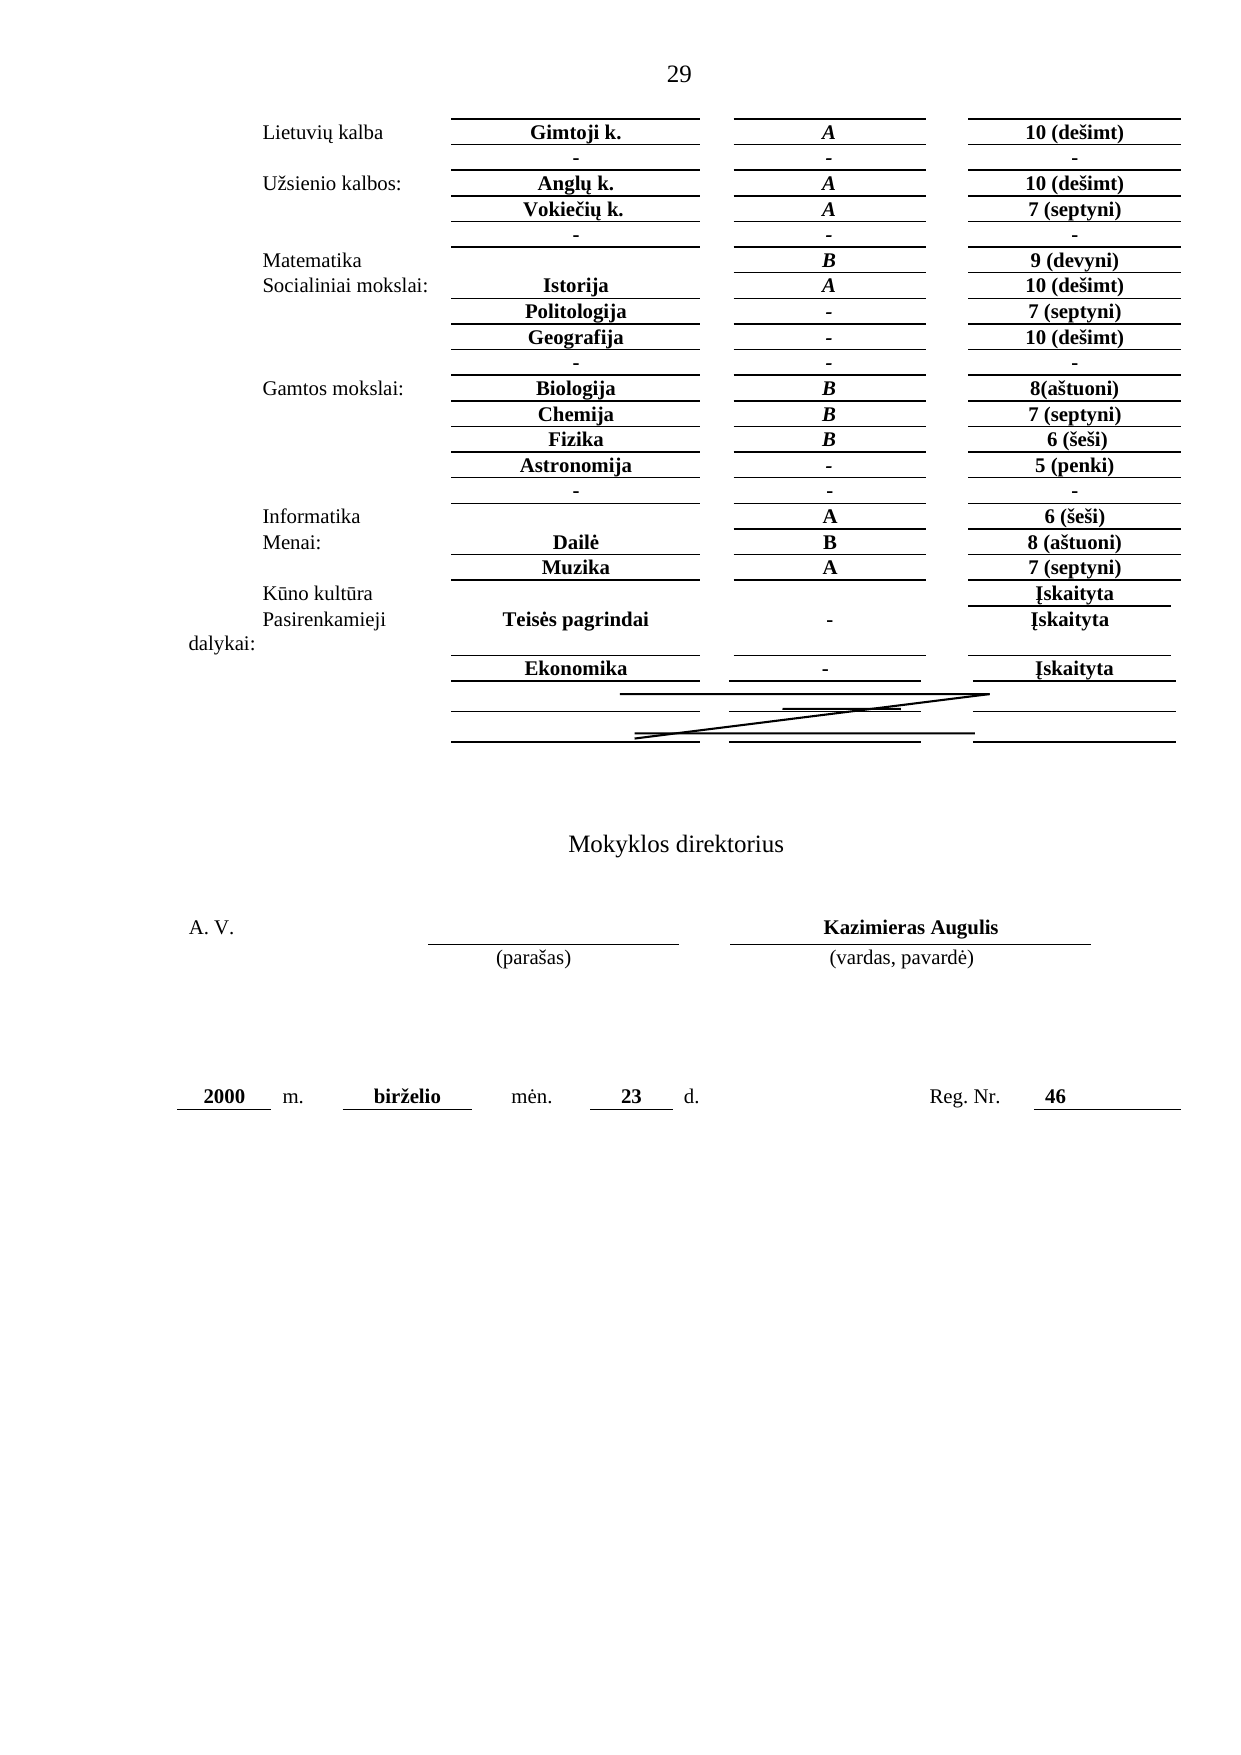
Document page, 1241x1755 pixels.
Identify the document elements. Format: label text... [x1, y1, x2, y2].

table_cell Įskaityta [968, 581, 1181, 605]
table_cell [700, 451, 733, 477]
table_cell [921, 698, 973, 711]
table_cell - [734, 350, 926, 374]
table_cell Įskaityta [973, 655, 1176, 680]
table_cell Matematika [177, 246, 451, 272]
table_cell 6 (šeši) [968, 504, 1181, 528]
table_cell A [734, 273, 926, 297]
table_cell [451, 581, 700, 605]
table_cell 9 (devyni) [968, 248, 1181, 272]
table_cell - [729, 655, 921, 680]
table_header A. V. [177, 915, 428, 944]
table_cell [177, 711, 451, 741]
table_cell 10 (dešimt) [968, 120, 1181, 144]
table_cell Astronomija [451, 453, 700, 477]
table_cell 6 (šeši) [968, 427, 1181, 451]
table_cell [700, 144, 733, 169]
table_cell B [734, 402, 926, 426]
table_cell Fizika [451, 427, 700, 451]
text Mokyklos direktorius [177, 829, 1181, 857]
table_cell [1176, 605, 1181, 655]
table_cell Gimtoji k. [451, 120, 700, 144]
table_header 2000 [177, 1084, 271, 1108]
table_cell [700, 711, 729, 729]
table_cell 8(aštuoni) [968, 376, 1181, 400]
table_cell [177, 655, 451, 680]
table_cell [700, 579, 733, 605]
table_cell [700, 323, 733, 349]
table_cell Vokiečių k. [451, 197, 700, 221]
table_cell [177, 400, 451, 426]
table_cell - [734, 145, 926, 169]
table_cell [1171, 605, 1176, 655]
table_cell 5 (penki) [968, 453, 1181, 477]
table_cell 10 (dešimt) [968, 171, 1181, 195]
table_header Kazimieras Augulis [730, 915, 1091, 944]
table_header Reg. Nr. [913, 1084, 1034, 1108]
table_cell [700, 655, 729, 680]
table_cell Politologija [451, 299, 700, 323]
table_cell [921, 655, 973, 680]
table_cell 7 (septyni) [968, 197, 1181, 221]
table_cell Biologija [451, 376, 700, 400]
table_cell - [451, 478, 700, 502]
table_cell [729, 712, 830, 725]
table_cell [926, 272, 968, 297]
table_cell [700, 605, 733, 655]
table_cell [926, 144, 968, 169]
table_cell - [968, 222, 1181, 246]
table_cell [700, 169, 733, 195]
table_cell [1176, 680, 1181, 711]
table_cell B [734, 427, 926, 451]
table_cell Chemija [451, 402, 700, 426]
table_cell A [734, 504, 926, 528]
table_cell Menai: [177, 528, 451, 554]
table_cell [177, 349, 451, 374]
table_cell [1176, 711, 1181, 741]
table_cell [926, 374, 968, 400]
table_cell 10 (dešimt) [968, 325, 1181, 349]
table_header [1091, 915, 1181, 944]
table_cell [926, 400, 968, 426]
table_cell [700, 735, 729, 741]
table_cell [926, 118, 968, 144]
table_cell [700, 528, 733, 554]
table_cell B [734, 376, 926, 400]
table_cell [700, 272, 733, 297]
table_cell - [451, 222, 700, 246]
table_cell [704, 728, 729, 732]
table_cell [926, 426, 968, 451]
table_cell [729, 682, 921, 693]
table_cell [177, 554, 451, 579]
table_cell [926, 323, 968, 349]
table_cell [177, 451, 451, 477]
table_header 23 [590, 1084, 672, 1108]
table_cell [451, 248, 700, 272]
table_cell 10 (dešimt) [968, 273, 1181, 297]
table_cell [926, 503, 968, 528]
table_cell B [734, 248, 926, 272]
table_cell Informatika [177, 503, 451, 528]
table_cell [700, 221, 733, 246]
table_cell Teisės pagrindai [451, 605, 700, 655]
table_cell [926, 451, 968, 477]
table_cell Geografija [451, 325, 700, 349]
table_cell A [734, 171, 926, 195]
table_cell [926, 579, 968, 605]
table_cell [926, 195, 968, 221]
table_cell [700, 374, 733, 400]
table_cell [734, 581, 926, 605]
table_cell [177, 680, 451, 711]
table_cell [700, 195, 733, 221]
table_cell Istorija [451, 272, 700, 297]
table_cell [700, 554, 733, 579]
table_cell - [734, 222, 926, 246]
table_cell - [734, 605, 926, 655]
table_cell [700, 400, 733, 426]
table_cell [926, 298, 968, 323]
table_cell [1176, 655, 1181, 680]
table_cell [451, 504, 700, 528]
table_cell [700, 477, 733, 502]
table_cell - [734, 453, 926, 477]
table_cell - [968, 478, 1181, 502]
table_cell Užsienio kalbos: [177, 169, 451, 195]
table_cell [177, 426, 451, 451]
table_cell [921, 696, 957, 701]
table_cell [700, 503, 733, 528]
table_cell [901, 704, 921, 711]
table_cell [926, 477, 968, 502]
table_cell [700, 246, 733, 272]
table_cell [926, 221, 968, 246]
table_cell [921, 711, 973, 732]
table_cell [926, 246, 968, 272]
table_cell [177, 323, 451, 349]
table_cell [451, 712, 700, 741]
table_cell [700, 426, 733, 451]
table_header 46 [1034, 1084, 1181, 1108]
table_header m. [271, 1084, 343, 1108]
table_cell [177, 195, 451, 221]
table_cell [451, 682, 700, 711]
table_cell Kūno kultūra [177, 579, 451, 605]
table_cell [729, 696, 921, 711]
table_cell Pasirenkamieji dalykai: [177, 605, 451, 655]
table_header d. [673, 1084, 913, 1108]
table_cell Muzika [451, 555, 700, 579]
table_cell B [734, 530, 926, 554]
table_cell [177, 221, 451, 246]
table_cell 7 (septyni) [968, 299, 1181, 323]
table_cell 8 (aštuoni) [968, 530, 1181, 554]
table_cell [921, 735, 973, 741]
table_cell - [451, 350, 700, 374]
table_cell [973, 682, 1176, 711]
table_cell [729, 712, 921, 732]
table_header birželio [343, 1084, 472, 1108]
table_cell Ekonomika [451, 656, 700, 680]
text (parašas) (vardas, pavardė) [177, 945, 1181, 969]
table_header [428, 915, 679, 944]
table_cell [926, 169, 968, 195]
table_cell Įskaityta [968, 607, 1171, 655]
table_cell Anglų k. [451, 171, 700, 195]
table_cell [177, 477, 451, 502]
table_cell A [734, 120, 926, 144]
table_header [679, 915, 730, 944]
table_cell - [734, 478, 926, 502]
table_header mėn. [500, 1084, 590, 1108]
table_cell [177, 144, 451, 169]
table_header [472, 1084, 500, 1108]
table_cell [700, 118, 733, 144]
table_cell Lietuvių kalba [177, 118, 451, 144]
table_cell [926, 554, 968, 579]
table_cell [177, 298, 451, 323]
table_cell [921, 680, 973, 693]
table_cell [700, 298, 733, 323]
table_cell Dailė [451, 528, 700, 554]
table_cell [700, 696, 729, 711]
table_cell - [734, 325, 926, 349]
table_cell [700, 349, 733, 374]
table_cell - [968, 145, 1181, 169]
table_cell Socialiniai mokslai: [177, 272, 451, 297]
table_cell A [734, 197, 926, 221]
table_cell 7 (septyni) [968, 402, 1181, 426]
table_cell Gamtos mokslai: [177, 374, 451, 400]
table_cell - [968, 350, 1181, 374]
table_cell A [734, 555, 926, 579]
table_cell - [734, 299, 926, 323]
table_cell [700, 680, 729, 693]
table_cell [973, 712, 1176, 741]
table_cell [926, 349, 968, 374]
table_cell [926, 528, 968, 554]
table_cell 7 (septyni) [968, 555, 1181, 579]
table_cell [729, 735, 921, 741]
table_cell [926, 605, 968, 655]
table_cell - [451, 145, 700, 169]
